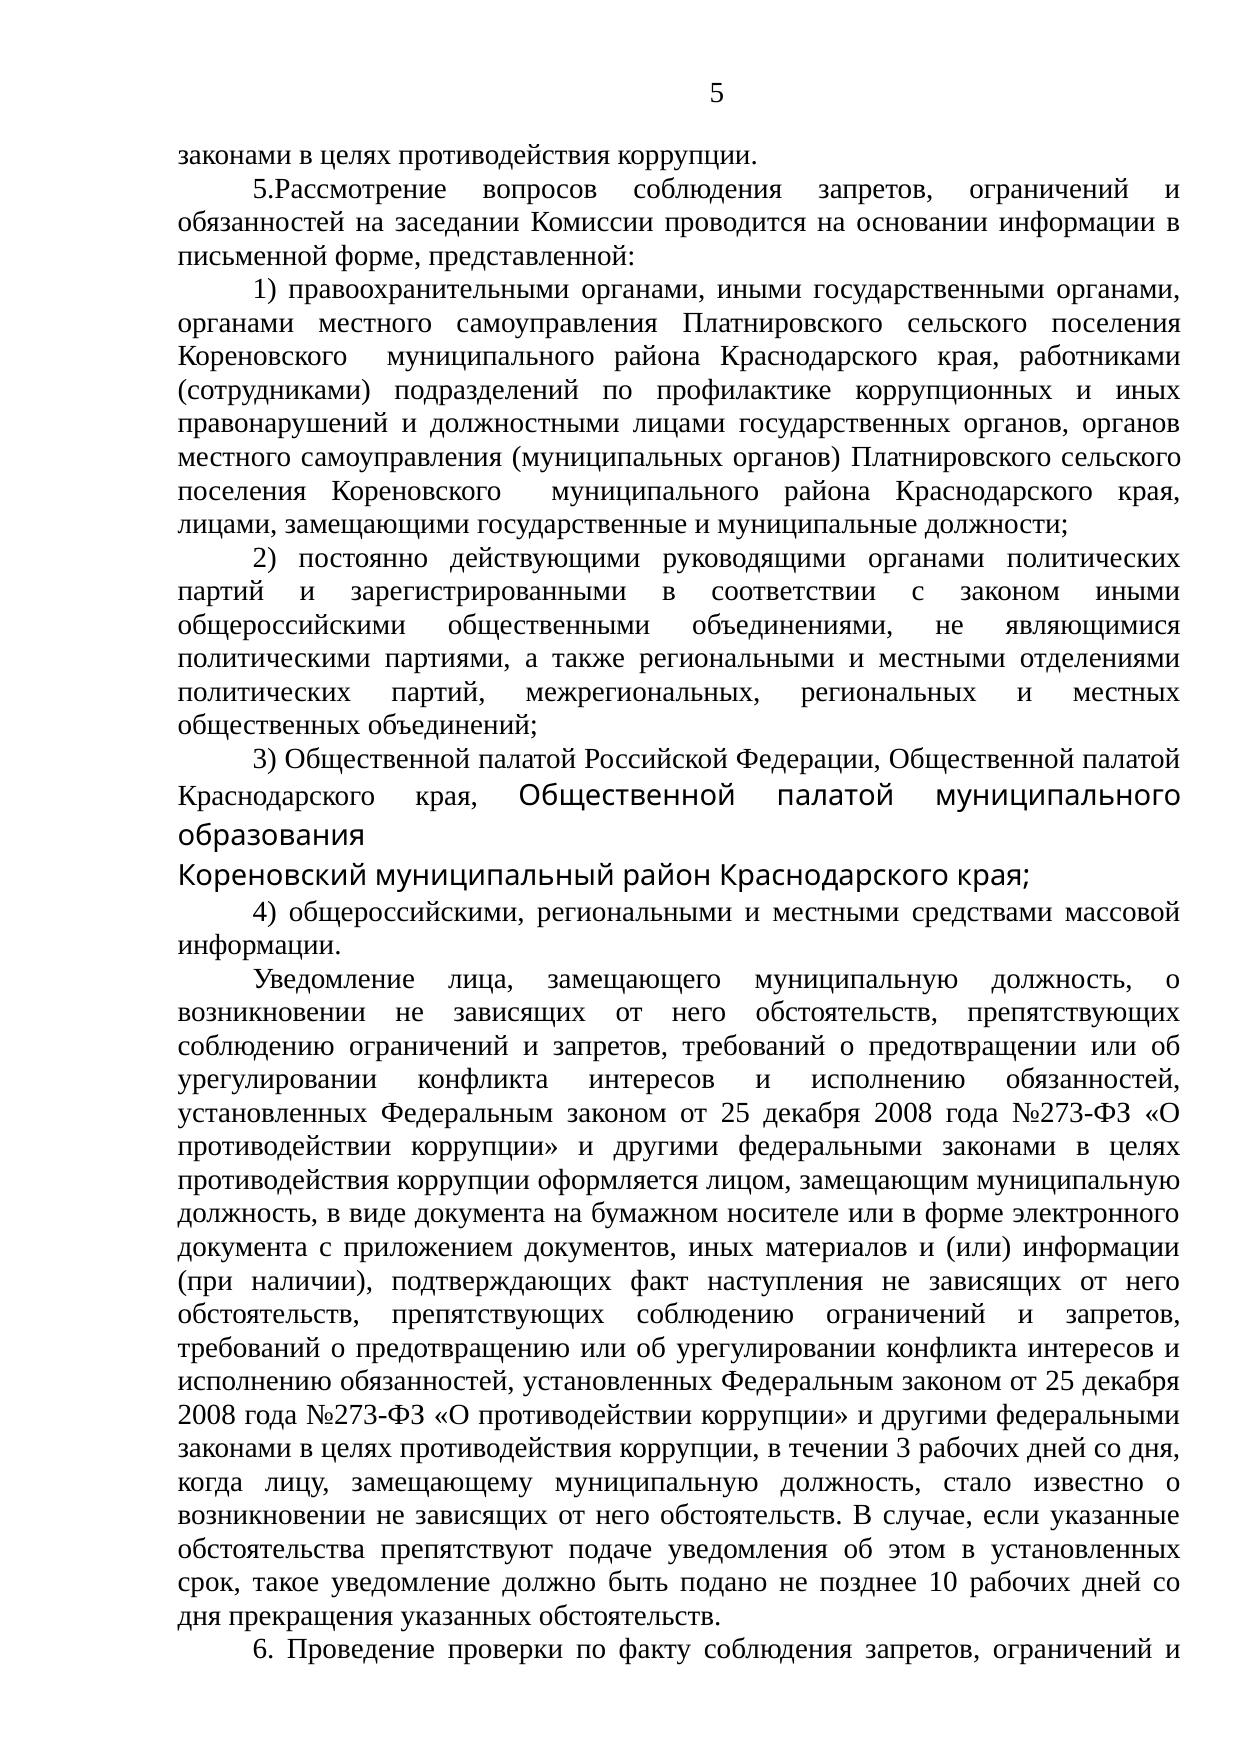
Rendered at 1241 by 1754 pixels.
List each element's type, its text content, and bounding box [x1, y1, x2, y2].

text законами в целях противодействия коррупции. [177, 137, 1181, 171]
text 6. Проведение проверки по факту соблюдения запретов, ограничений и [177, 1632, 1181, 1665]
text 5.Рассмотрение вопросов соблюдения запретов, ограничений и обязанностей на заседании Комиссии проводится на основании информации в письменной форме, представленной: [177, 171, 1181, 271]
text Уведомление лица, замещающего муниципальную должность, о возникновении не зависящих от него обстоятельств, препятствующих соблюдению ограничений и запретов, требований о предотвращении или об урегулировании конфликта интересов и исполнению обязанностей, установленных Федеральным законом от 25 декабря 2008 года №273-ФЗ «О противодействии коррупции» и другими федеральными законами в целях противодействия коррупции оформляется лицом, замещающим муниципальную должность, в виде документа на бумажном носителе или в форме электронного документа с приложением документов, иных материалов и (или) информации (при наличии), подтверждающих факт наступления не зависящих от него обстоятельств, препятствующих соблюдению ограничений и запретов, требований о предотвращению или об урегулировании конфликта интересов и исполнению обязанностей, установленных Федеральным законом от 25 декабря 2008 года №273-ФЗ «О противодействии коррупции» и другими федеральными законами в целях противодействия коррупции, в течении 3 рабочих дней со дня, когда лицу, замещающему муниципальную должность, стало известно о возникновении не зависящих от него обстоятельств. В случае, если указанные обстоятельства препятствуют подаче уведомления об этом в установленных срок, такое уведомление должно быть подано не позднее 10 рабочих дней со дня прекращения указанных обстоятельств. [177, 961, 1181, 1632]
text 1) правоохранительными органами, иными государственными органами, органами местного самоуправления Платнировского сельского поселения Кореновского муниципального района Краснодарского края, работниками (сотрудниками) подразделений по профилактике коррупционных и иных правонарушений и должностными лицами государственных органов, органов местного самоуправления (муниципальных органов) Платнировского сельского поселения Кореновского муниципального района Краснодарского края, лицами, замещающими государственные и муниципальные должности; [177, 271, 1181, 540]
text 2) постоянно действующими руководящими органами политических партий и зарегистрированными в соответствии с законом иными общероссийскими общественными объединениями, не являющимися политическими партиями, а также региональными и местными отделениями политических партий, межрегиональных, региональных и местных общественных объединений; [177, 540, 1181, 741]
text 4) общероссийскими, региональными и местными средствами массовой информации. [177, 894, 1181, 961]
text 3) Общественной палатой Российской Федерации, Общественной палатой Краснодарского края, Общественной палатой муниципального образования Кореновский муниципальный район Краснодарского края; [177, 741, 1181, 894]
